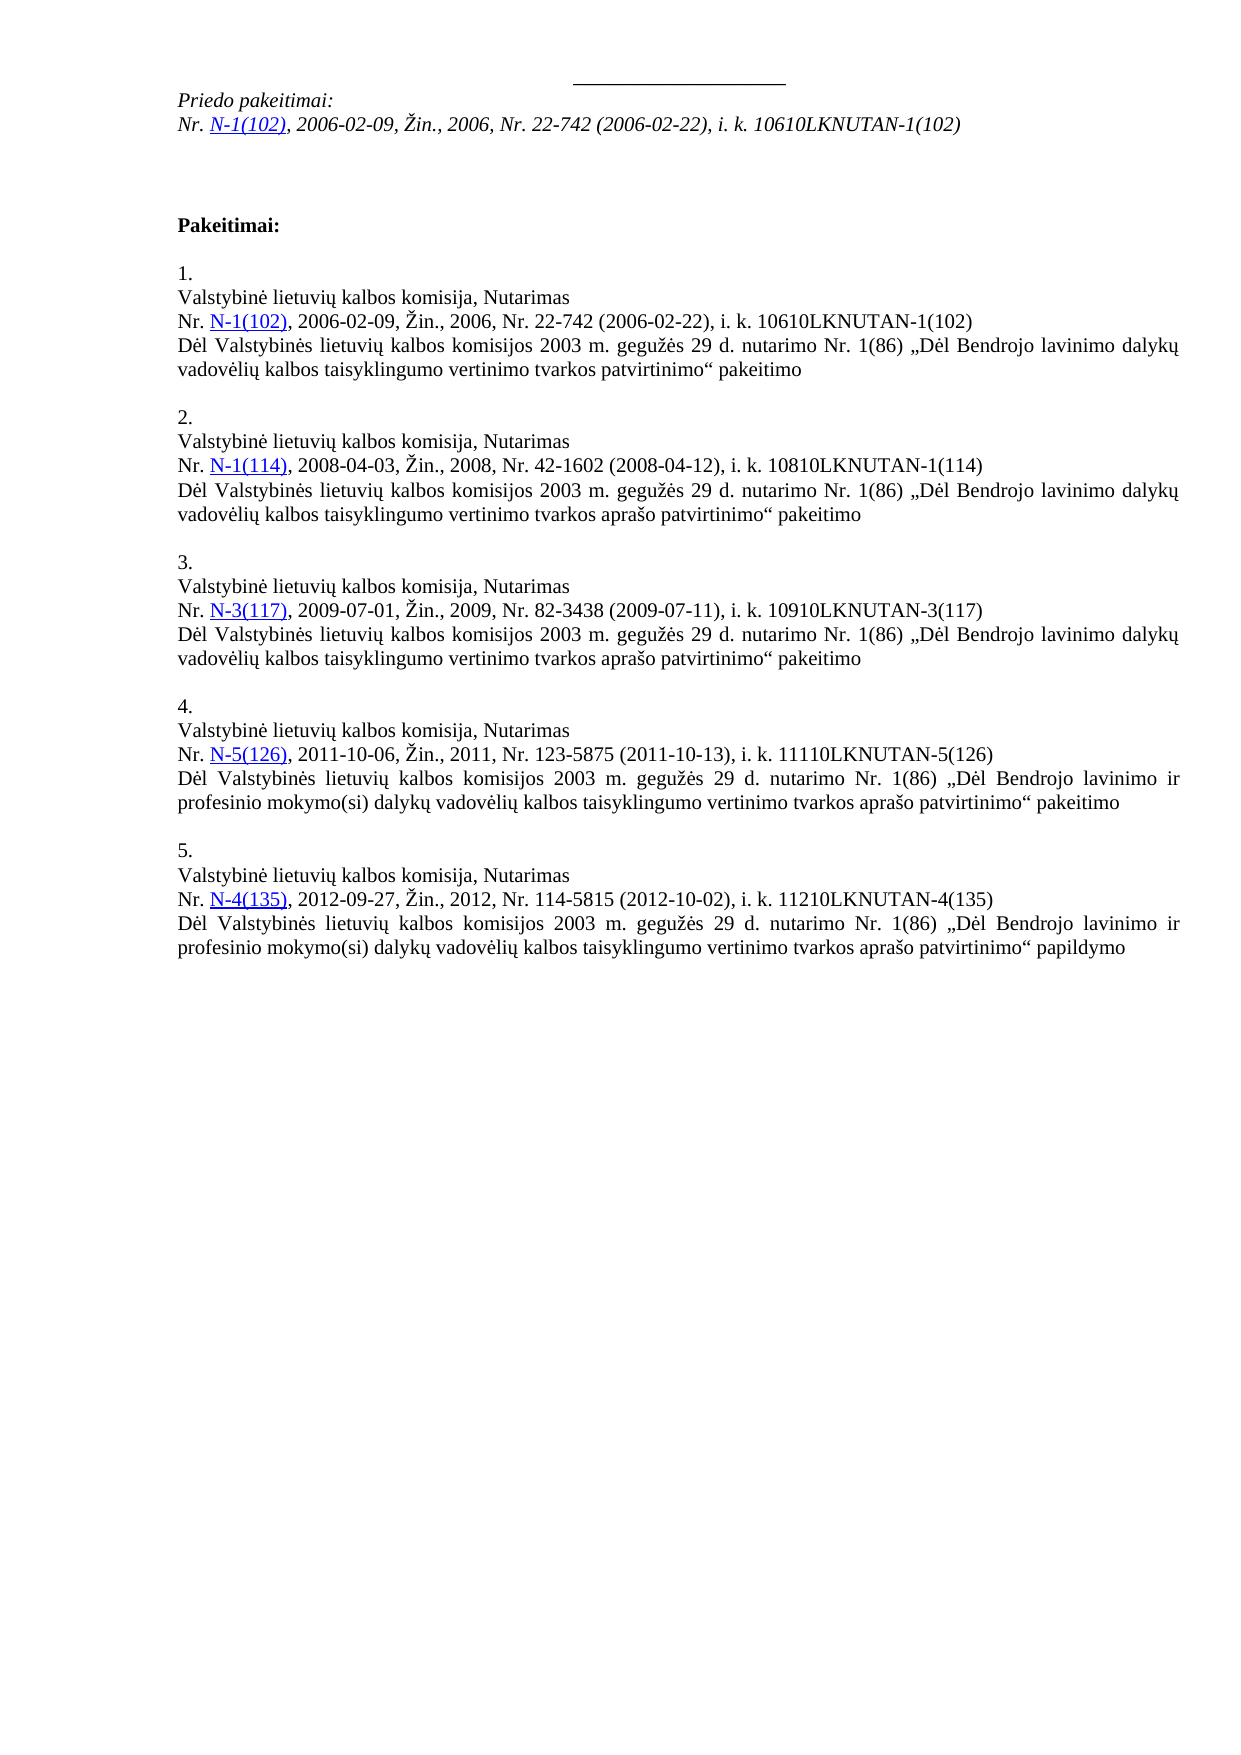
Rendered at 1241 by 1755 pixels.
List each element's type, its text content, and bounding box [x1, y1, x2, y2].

text Pakeitimai: [177, 213, 1181, 237]
text 1. [177, 261, 1181, 285]
text 4. [177, 694, 1181, 718]
text Nr. N-4(135), 2012-09-27, Žin., 2012, Nr. 114-5815 (2012-10-02), i. k. 11210LKNUTAN-4(135) [177, 887, 1181, 911]
text Valstybinė lietuvių kalbos komisija, Nutarimas [177, 429, 1181, 453]
text Dėl Valstybinės lietuvių kalbos komisijos 2003 m. gegužės 29 d. nutarimo Nr. 1(86) „Dėl Bendrojo lavinimo dalykų vadovėlių kalbos taisyklingumo vertinimo tvarkos patvirtinimo“ pakeitimo [177, 333, 1181, 381]
text Dėl Valstybinės lietuvių kalbos komisijos 2003 m. gegužės 29 d. nutarimo Nr. 1(86) „Dėl Bendrojo lavinimo ir profesinio mokymo(si) dalykų vadovėlių kalbos taisyklingumo vertinimo tvarkos aprašo patvirtinimo“ papildymo [177, 911, 1181, 959]
text Dėl Valstybinės lietuvių kalbos komisijos 2003 m. gegužės 29 d. nutarimo Nr. 1(86) „Dėl Bendrojo lavinimo dalykų vadovėlių kalbos taisyklingumo vertinimo tvarkos aprašo patvirtinimo“ pakeitimo [177, 622, 1181, 670]
text 3. [177, 550, 1181, 574]
text Valstybinė lietuvių kalbos komisija, Nutarimas [177, 862, 1181, 887]
text Priedo pakeitimai: [177, 88, 1181, 112]
text Dėl Valstybinės lietuvių kalbos komisijos 2003 m. gegužės 29 d. nutarimo Nr. 1(86) „Dėl Bendrojo lavinimo ir profesinio mokymo(si) dalykų vadovėlių kalbos taisyklingumo vertinimo tvarkos aprašo patvirtinimo“ pakeitimo [177, 766, 1181, 814]
text Nr. N-1(114), 2008-04-03, Žin., 2008, Nr. 42-1602 (2008-04-12), i. k. 10810LKNUTAN-1(114) [177, 453, 1181, 477]
text Nr. N-5(126), 2011-10-06, Žin., 2011, Nr. 123-5875 (2011-10-13), i. k. 11110LKNUTAN-5(126) [177, 742, 1181, 766]
text Valstybinė lietuvių kalbos komisija, Nutarimas [177, 285, 1181, 309]
text Nr. N-3(117), 2009-07-01, Žin., 2009, Nr. 82-3438 (2009-07-11), i. k. 10910LKNUTAN-3(117) [177, 598, 1181, 622]
text Nr. N-1(102), 2006-02-09, Žin., 2006, Nr. 22-742 (2006-02-22), i. k. 10610LKNUTAN-1(102) [177, 309, 1181, 333]
text 2. [177, 405, 1181, 429]
text Dėl Valstybinės lietuvių kalbos komisijos 2003 m. gegužės 29 d. nutarimo Nr. 1(86) „Dėl Bendrojo lavinimo dalykų vadovėlių kalbos taisyklingumo vertinimo tvarkos aprašo patvirtinimo“ pakeitimo [177, 477, 1181, 526]
text 5. [177, 838, 1181, 862]
text _________________ [177, 59, 1181, 88]
text Valstybinė lietuvių kalbos komisija, Nutarimas [177, 574, 1181, 598]
text Valstybinė lietuvių kalbos komisija, Nutarimas [177, 718, 1181, 742]
text Nr. N-1(102), 2006-02-09, Žin., 2006, Nr. 22-742 (2006-02-22), i. k. 10610LKNUTAN-1(102) [177, 112, 1181, 136]
